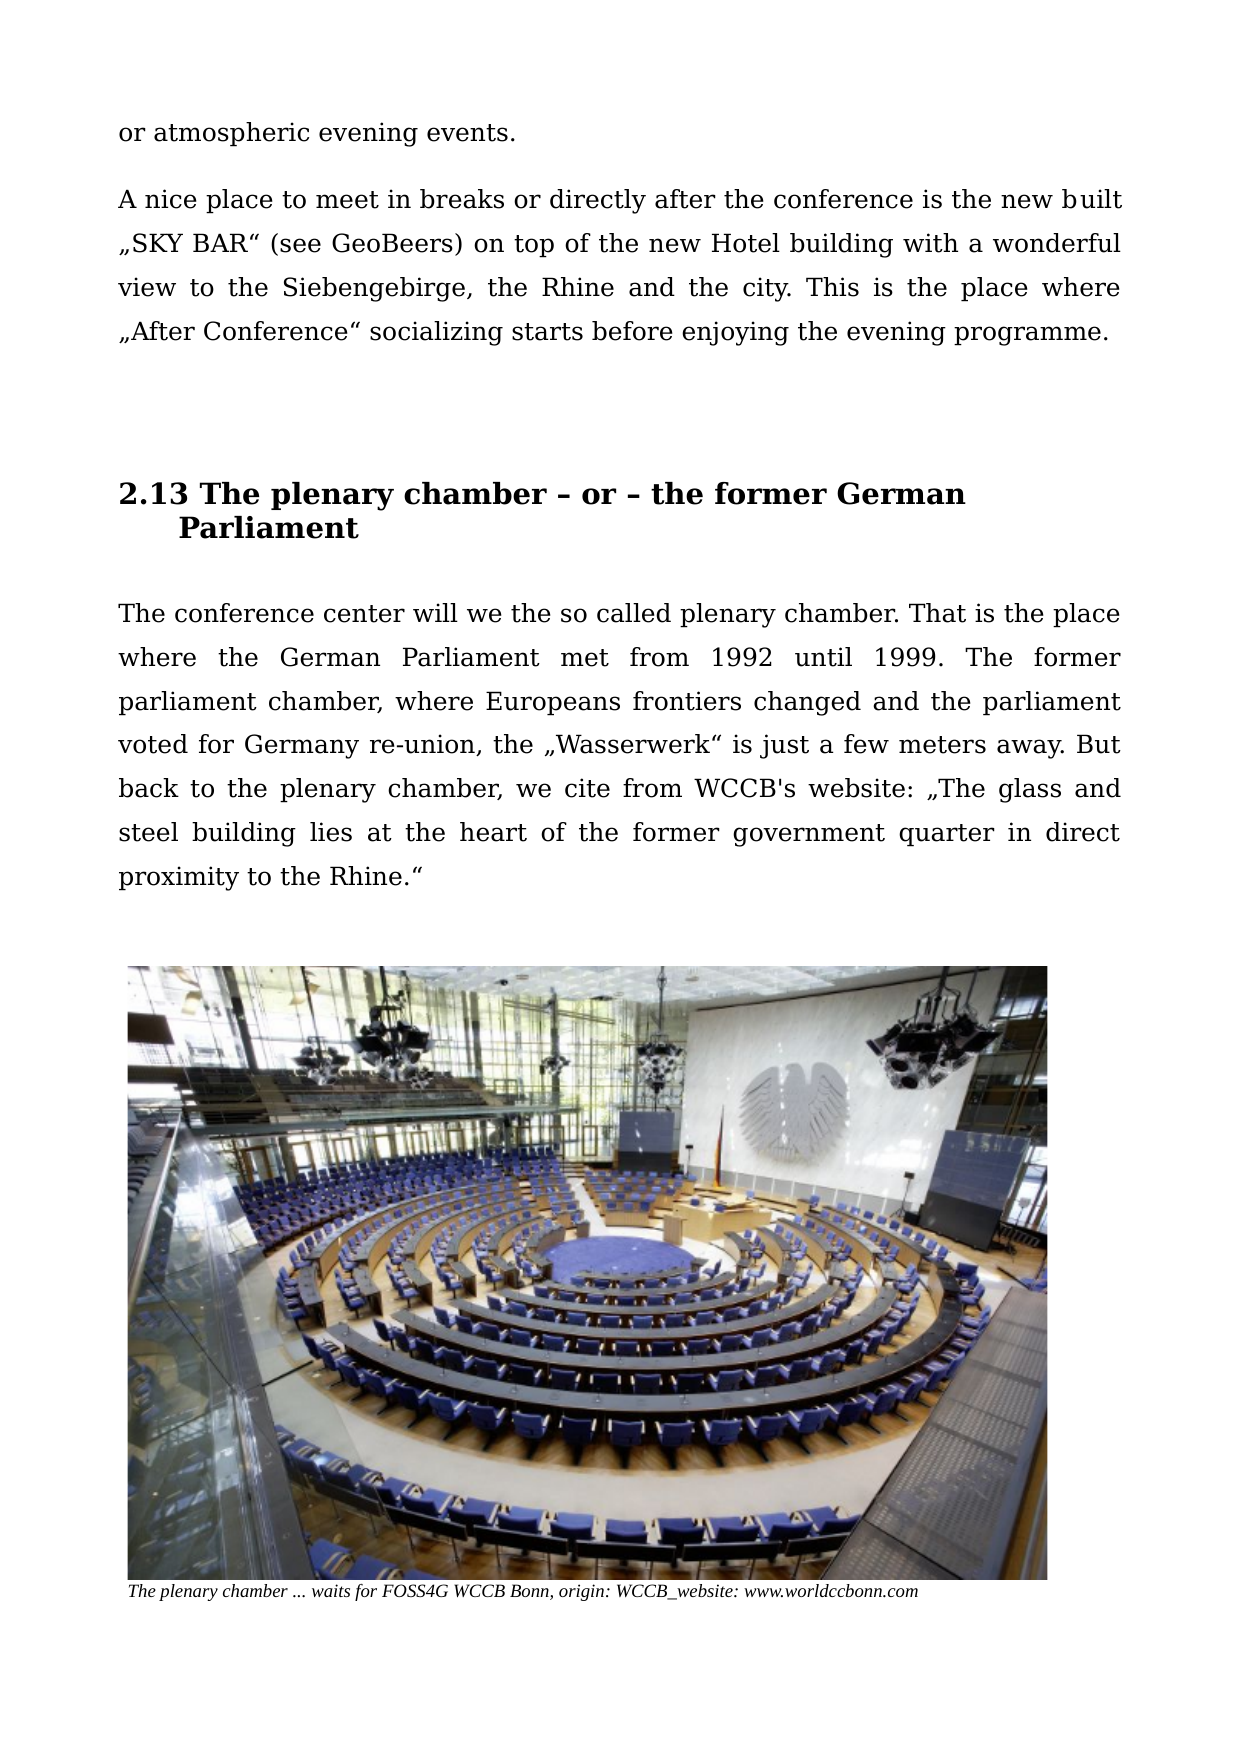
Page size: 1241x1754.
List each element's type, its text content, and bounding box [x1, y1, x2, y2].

subtitle 2.13 The plenary chamber – or – the former German Parliament [118, 477, 1122, 545]
text [118, 945, 1056, 1610]
text The plenary chamber ... waits for FOSS4G WCCB Bonn, origin: WCCB_website: www.worldccbonn.com [127, 1580, 1047, 1601]
text The conference center will we the so called plenary chamber. That is the place where the German Parliament met from 1992 until 1999. The former parliament chamber, where Europeans frontiers changed and the parliament voted for Germany re-union, the „Wasserwerk“ is just a few meters away. But back to the plenary chamber, we cite from WCCB's website: „The glass and steel building lies at the heart of the former government quarter in direct proximity to the Rhine.“ [118, 599, 1122, 891]
text A nice place to meet in breaks or directly after the conference is the new built „SKY BAR“ (see GeoBeers) on top of the new Hotel building with a wonderful view to the Siebengebirge, the Rhine and the city. This is the place where „After Conference“ socializing starts before enjoying the evening programme. [118, 186, 1122, 346]
picture [127, 966, 1048, 1580]
text or atmospheric evening events. [118, 118, 1122, 147]
